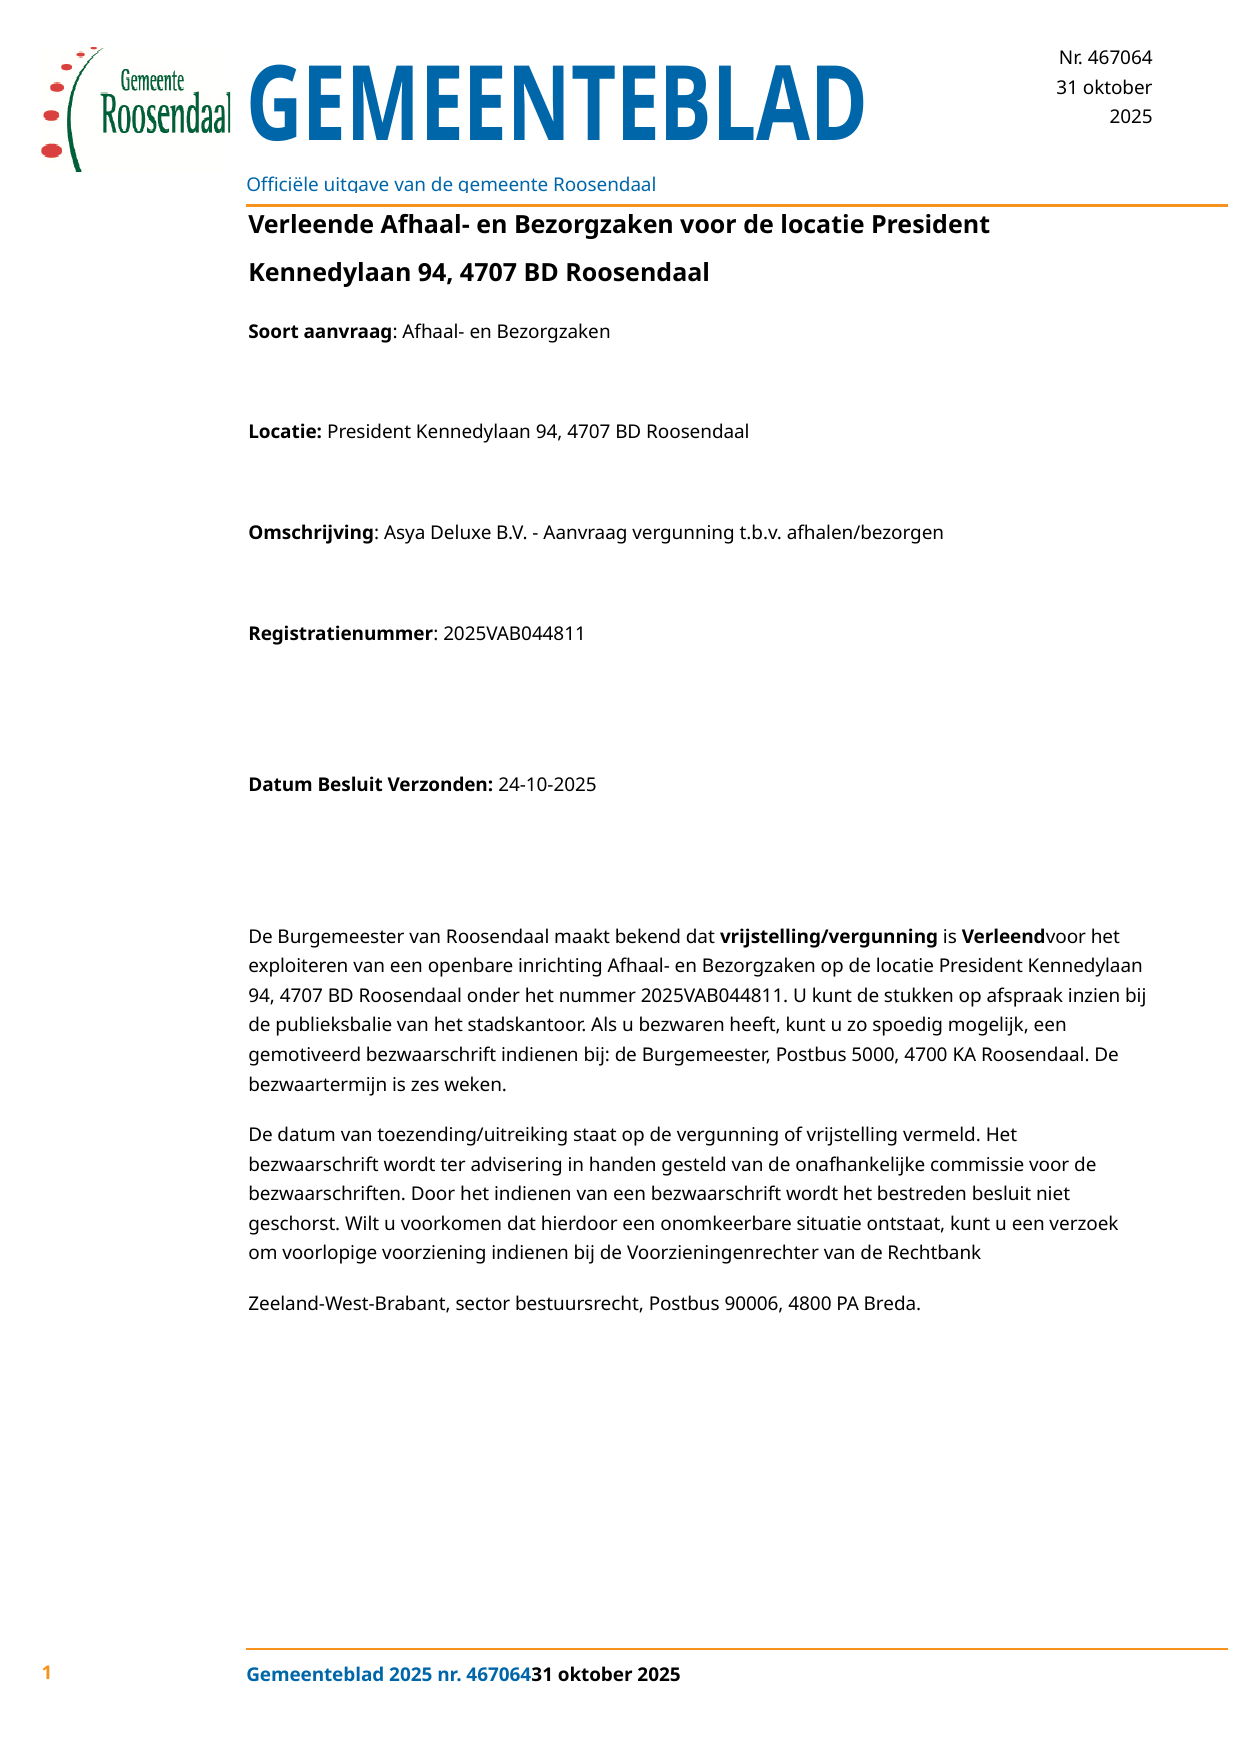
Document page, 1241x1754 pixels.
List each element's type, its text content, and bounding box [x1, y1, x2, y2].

text Registratienummer: 2025VAB044811 [248, 620, 1152, 646]
text Verleende Afhaal- en Bezorgzaken voor de locatie President Kennedylaan 94, 4707 BD Roosendaal [248, 207, 1152, 288]
text Zeeland-West-Brabant, sector bestuursrecht, Postbus 90006, 4800 PA Breda. [248, 1290, 1152, 1316]
text Locatie: President Kennedylaan 94, 4707 BD Roosendaal [248, 419, 1152, 444]
text Datum Besluit Verzonden: 24-10-2025 [248, 772, 1152, 797]
text Soort aanvraag: Afhaal- en Bezorgzaken [248, 318, 1152, 344]
text De Burgemeester van Roosendaal maakt bekend dat vrijstelling/vergunning is Verleendvoor het exploiteren van een openbare inrichting Afhaal- en Bezorgzaken op de locatie President Kennedylaan 94, 4707 BD Roosendaal onder het nummer 2025VAB044811. U kunt de stukken op afspraak inzien bij de publieksbalie van het stadskantoor. Als u bezwaren heeft, kunt u zo spoedig mogelijk, een gemotiveerd bezwaarschrift indienen bij: de Burgemeester, Postbus 5000, 4700 KA Roosendaal. De bezwaartermijn is zes weken. [248, 923, 1152, 1097]
text Omschrijving: Asya Deluxe B.V. - Aanvraag vergunning t.b.v. afhalen/bezorgen [248, 519, 1152, 545]
text De datum van toezending/uitreiking staat op de vergunning of vrijstelling vermeld. Het bezwaarschrift wordt ter advisering in handen gesteld van de onafhankelijke commissie voor de bezwaarschriften. Door het indienen van een bezwaarschrift wordt het bestreden besluit niet geschorst. Wilt u voorkomen dat hierdoor een onomkeerbare situatie ontstaat, kunt u een verzoek om voorlopige voorziening indienen bij de Voorzieningenrechter van de Rechtbank [248, 1121, 1152, 1265]
picture [41, 47, 231, 172]
